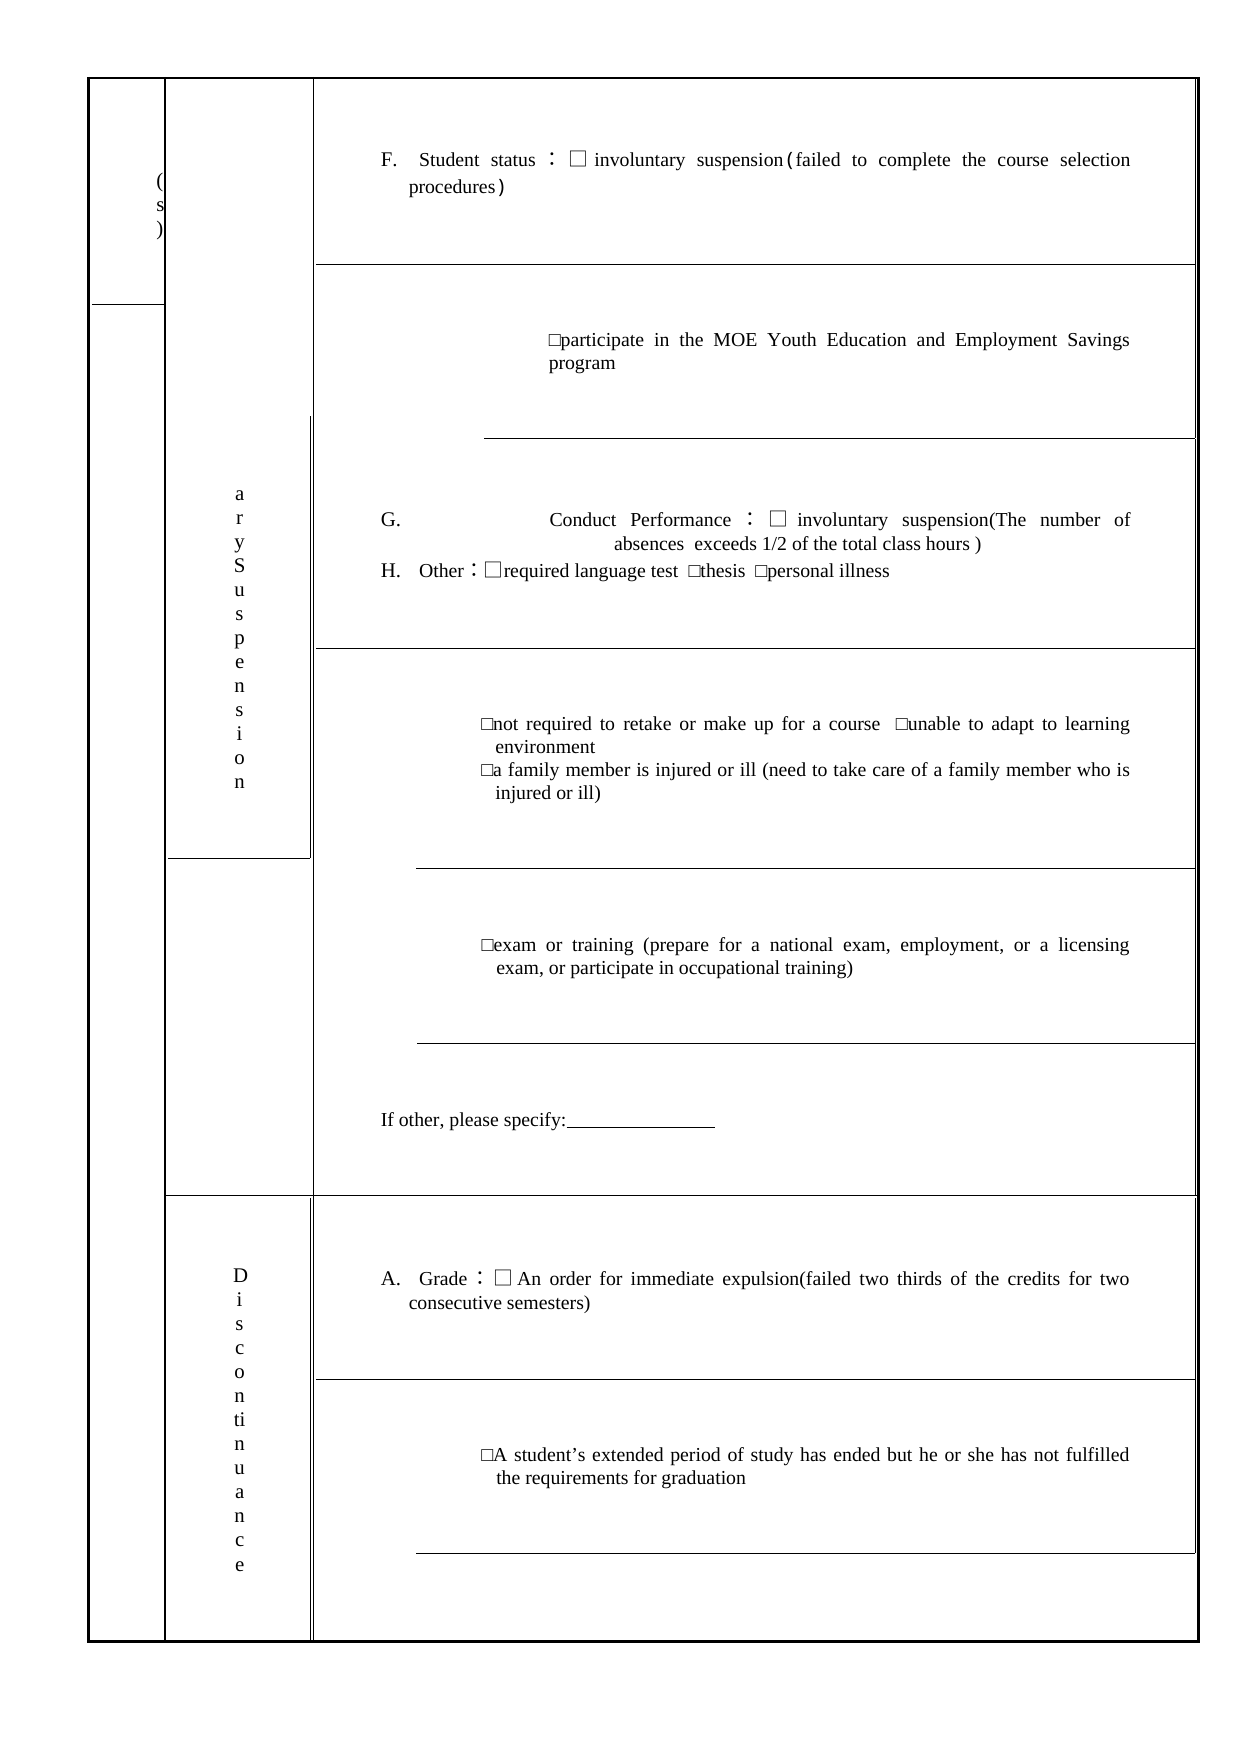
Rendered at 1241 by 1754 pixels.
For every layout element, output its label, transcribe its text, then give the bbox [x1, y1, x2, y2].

table_cell Temporary Suspension [166, 79, 313, 1195]
table_cell Reason (s) [90, 79, 164, 1640]
table_cell Discontinuance [166, 1196, 313, 1640]
table_cell Grade：□An order for immediate expulsion(failed two thirds of the credits for two consecutive semesters) □A student’s extended period of study has ended but he or she has not fulfilled the requirements for graduation Economic：□economic factor Curriculum：□curriculum design □teaching content □teaching method □cannot follow the schedule Interest：□re-examination □transfer □inconsistent Interest Personal Planning：□work □go abroad □pregnant □parenting Student status：□not registered □do not resumed studies after the deadline Conduct Performance：□An order for immediate expulsion(Conduct score) Other：□language test □personal illness □unable to adapt to learning environment □death If other, please specify: [314, 1196, 1197, 1640]
table_cell Grade：□academic grade Economic：□economic factor Curriculum：□curriculum design □teaching content □teaching method □cannot follow the schedule Interest：□inconsistent Interest Personal Planning：□work □duty for military service □go abroad □pregnant □parenting Student status：□involuntary suspension(failed to complete the course selection procedures) □participate in the MOE Youth Education and Employment Savings program Conduct Performance：□involuntary suspension(The number of absences exceeds 1/2 of the total class hours ) Other：□required language test □thesis □personal illness □not required to retake or make up for a course □unable to adapt to learning environment □a family member is injured or ill (need to take care of a family member who is injured or ill) □exam or training (prepare for a national exam, employment, or a licensing exam, or participate in occupational training) If other, please specify: [314, 79, 1197, 1195]
